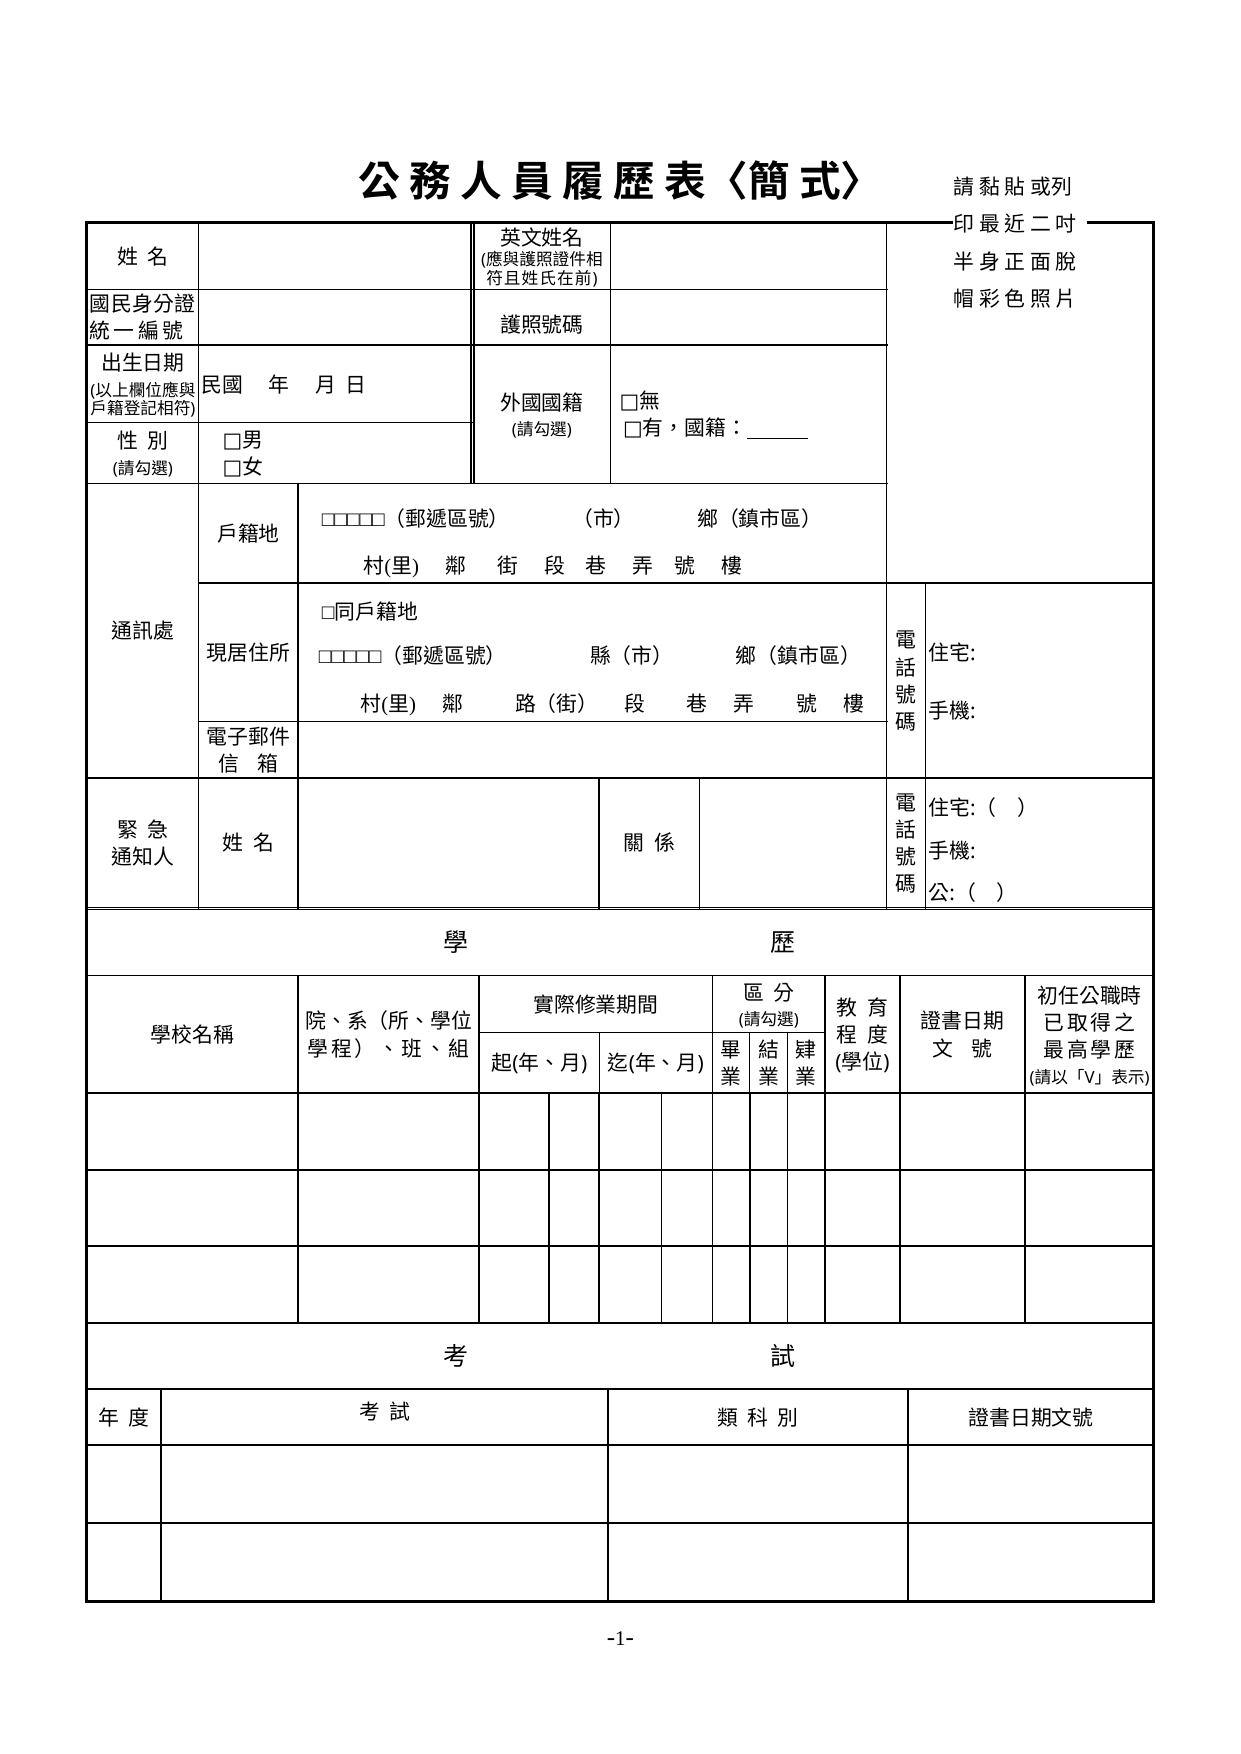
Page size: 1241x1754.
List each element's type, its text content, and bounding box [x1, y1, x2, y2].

table_cell 類 科 別 [609, 1390, 907, 1444]
table_cell 出生日期 (以上欄位應與戶籍登記相符) [88, 346, 198, 421]
table_cell 區 分 (請勾選) [713, 976, 824, 1032]
table_cell [609, 1524, 907, 1600]
table_cell [88, 1247, 297, 1322]
table_header [1087, 224, 1152, 288]
table_cell 迄(年、月) [600, 1033, 712, 1092]
table_cell 性 別 (請勾選) [88, 423, 198, 482]
table_header [887, 224, 954, 288]
table_cell 戶籍地 [199, 484, 297, 582]
table_cell □□□□□（郵遞區號） （市） 鄉（鎮市區） 村(里) 鄰 街 段 巷 弄 號 樓 [299, 484, 886, 582]
table_cell [901, 1247, 1024, 1322]
table_header [199, 224, 470, 288]
table_cell □男 □女 [199, 423, 470, 482]
table_cell □同戶籍地 □□□□□（郵遞區號） 縣（市） 鄉（鎮市區） 村(里) 鄰 路（街） 段 巷 弄 號 樓 [299, 584, 886, 721]
table_header [611, 224, 886, 288]
table_cell 起(年、月) [480, 1033, 599, 1092]
table_cell [299, 722, 886, 777]
table_cell [826, 1247, 899, 1322]
table_cell [909, 1446, 1152, 1522]
table_cell 畢業 [713, 1033, 749, 1092]
table_cell [887, 163, 1152, 353]
table_cell [600, 1247, 661, 1322]
table_cell [662, 1247, 712, 1322]
table_cell 外國國籍 (請勾選) [475, 346, 610, 482]
table_cell [700, 779, 886, 907]
table_cell [480, 1247, 548, 1322]
table_cell [751, 1171, 787, 1245]
table_header 姓 名 [88, 224, 198, 288]
table_cell [826, 1171, 899, 1245]
table_cell 結業 [750, 1033, 787, 1092]
table_cell [88, 1524, 160, 1600]
table_cell 學 歷 [88, 910, 1152, 975]
table_cell 姓 名 [199, 779, 297, 907]
table_cell [788, 1247, 824, 1322]
table_cell 證書日期文號 [909, 1390, 1152, 1444]
table_cell 現居住所 [199, 584, 297, 721]
table_cell [550, 1094, 598, 1169]
table_cell 緊 急 通知人 [88, 779, 198, 907]
table_cell 考 試 [162, 1390, 607, 1444]
table_cell [480, 1094, 548, 1169]
table_cell 護照號碼 [475, 290, 610, 344]
table_cell [88, 1446, 160, 1522]
table_cell [751, 1094, 787, 1169]
table_cell [1026, 1247, 1152, 1322]
table_cell 住宅: 手機: [926, 584, 1152, 777]
table_header 英文姓名 (應與護照證件相符且姓氏在前) [475, 224, 610, 288]
table_cell [88, 1094, 297, 1169]
table_cell [299, 1247, 478, 1322]
table_cell [826, 1094, 899, 1169]
text 公 務 人 員 履 歷 表〈簡 式〉 [89, 148, 1152, 208]
table_cell 實際修業期間 [480, 976, 712, 1032]
table_cell [713, 1247, 749, 1322]
table_cell [299, 779, 598, 907]
table_cell [480, 1171, 548, 1245]
table_cell [600, 1094, 661, 1169]
table_cell [1026, 1171, 1152, 1245]
table_cell [788, 1094, 824, 1169]
table_cell [887, 344, 1152, 421]
table_cell [887, 483, 1152, 582]
table_cell 教 育 程 度 (學位) [826, 976, 899, 1092]
table_cell [901, 1094, 1024, 1169]
table_cell [299, 1094, 478, 1169]
table_cell 肄業 [788, 1033, 824, 1092]
table_cell 民國 年 月 日 [199, 346, 470, 421]
table_cell [600, 1171, 661, 1245]
table_cell [788, 1171, 824, 1245]
table_cell 通訊處 [88, 484, 198, 777]
table_cell [1026, 1094, 1152, 1169]
table_cell [299, 1171, 478, 1245]
table_cell □無 □有，國籍： [611, 346, 886, 482]
table_cell [550, 1247, 598, 1322]
table_cell 學校名稱 [88, 976, 297, 1092]
table_cell [662, 1171, 712, 1245]
table_cell [662, 1094, 712, 1169]
table_cell [751, 1247, 787, 1322]
table_cell [162, 1524, 607, 1600]
table_cell 電話號碼 [887, 584, 925, 777]
table_cell [909, 1524, 1152, 1600]
table_cell [609, 1446, 907, 1522]
table_cell 考 試 [88, 1324, 1152, 1388]
table_cell 國民身分證統一編號 [88, 290, 198, 344]
table_cell [887, 421, 1152, 482]
table_cell 初任公職時 已取得之 最高學歷 (請以「V」表示) [1026, 976, 1152, 1092]
table_cell 年 度 [88, 1390, 160, 1444]
table_cell 電話號碼 [887, 779, 925, 907]
table_cell [88, 1171, 297, 1245]
table_cell [713, 1171, 749, 1245]
table_cell 證書日期 文 號 [901, 976, 1024, 1092]
table_cell 住宅:（ ） 手機: 公:（ ） [926, 779, 1152, 907]
table_cell [611, 290, 886, 344]
table_cell 關 係 [600, 779, 699, 907]
table_cell [199, 290, 470, 344]
table_cell [901, 1171, 1024, 1245]
table_cell [162, 1446, 607, 1522]
table_cell [713, 1094, 749, 1169]
table_cell 電子郵件 信 箱 [199, 722, 297, 777]
table_cell 院、系（所、學位 學程）、班、組 [299, 976, 478, 1092]
table_cell [550, 1171, 598, 1245]
